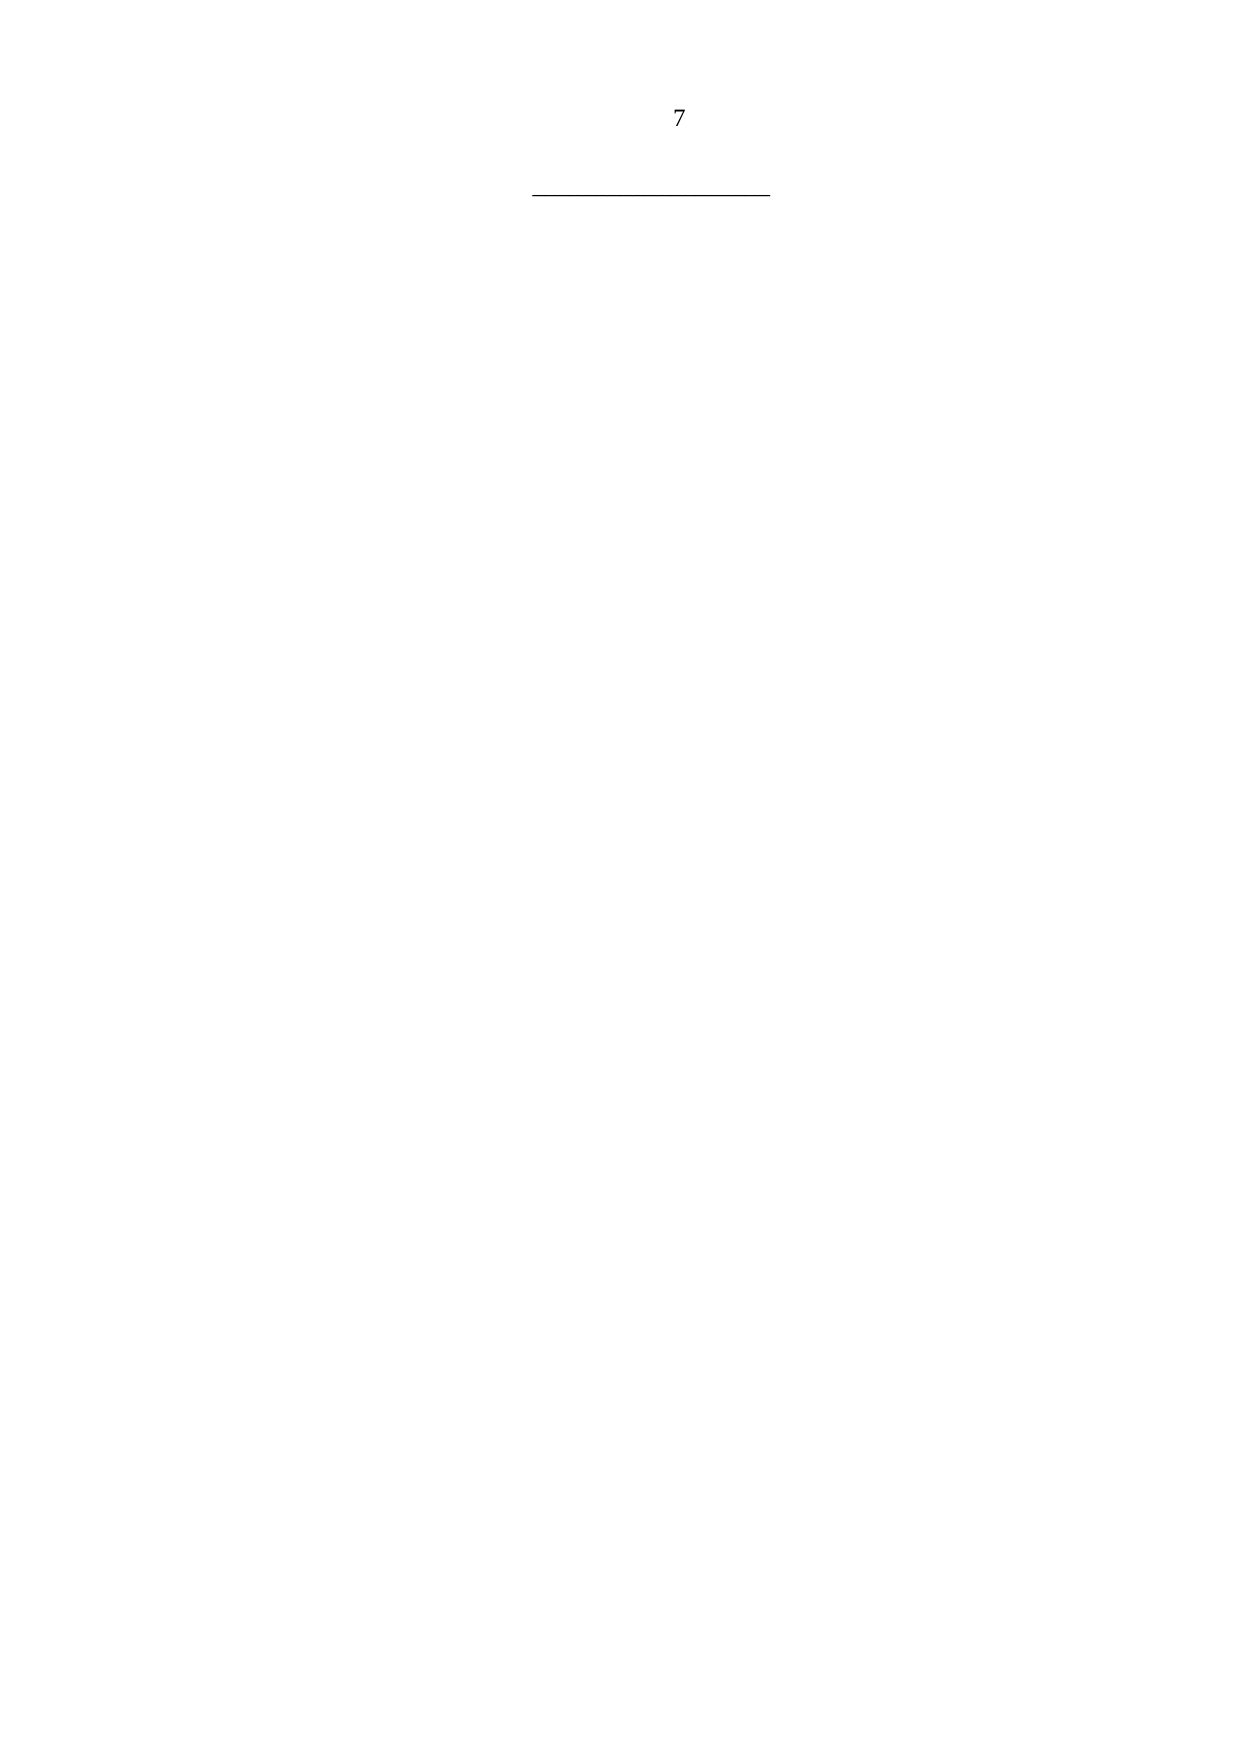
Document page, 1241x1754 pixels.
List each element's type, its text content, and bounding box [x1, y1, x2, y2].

text ___________________ [177, 170, 1181, 199]
